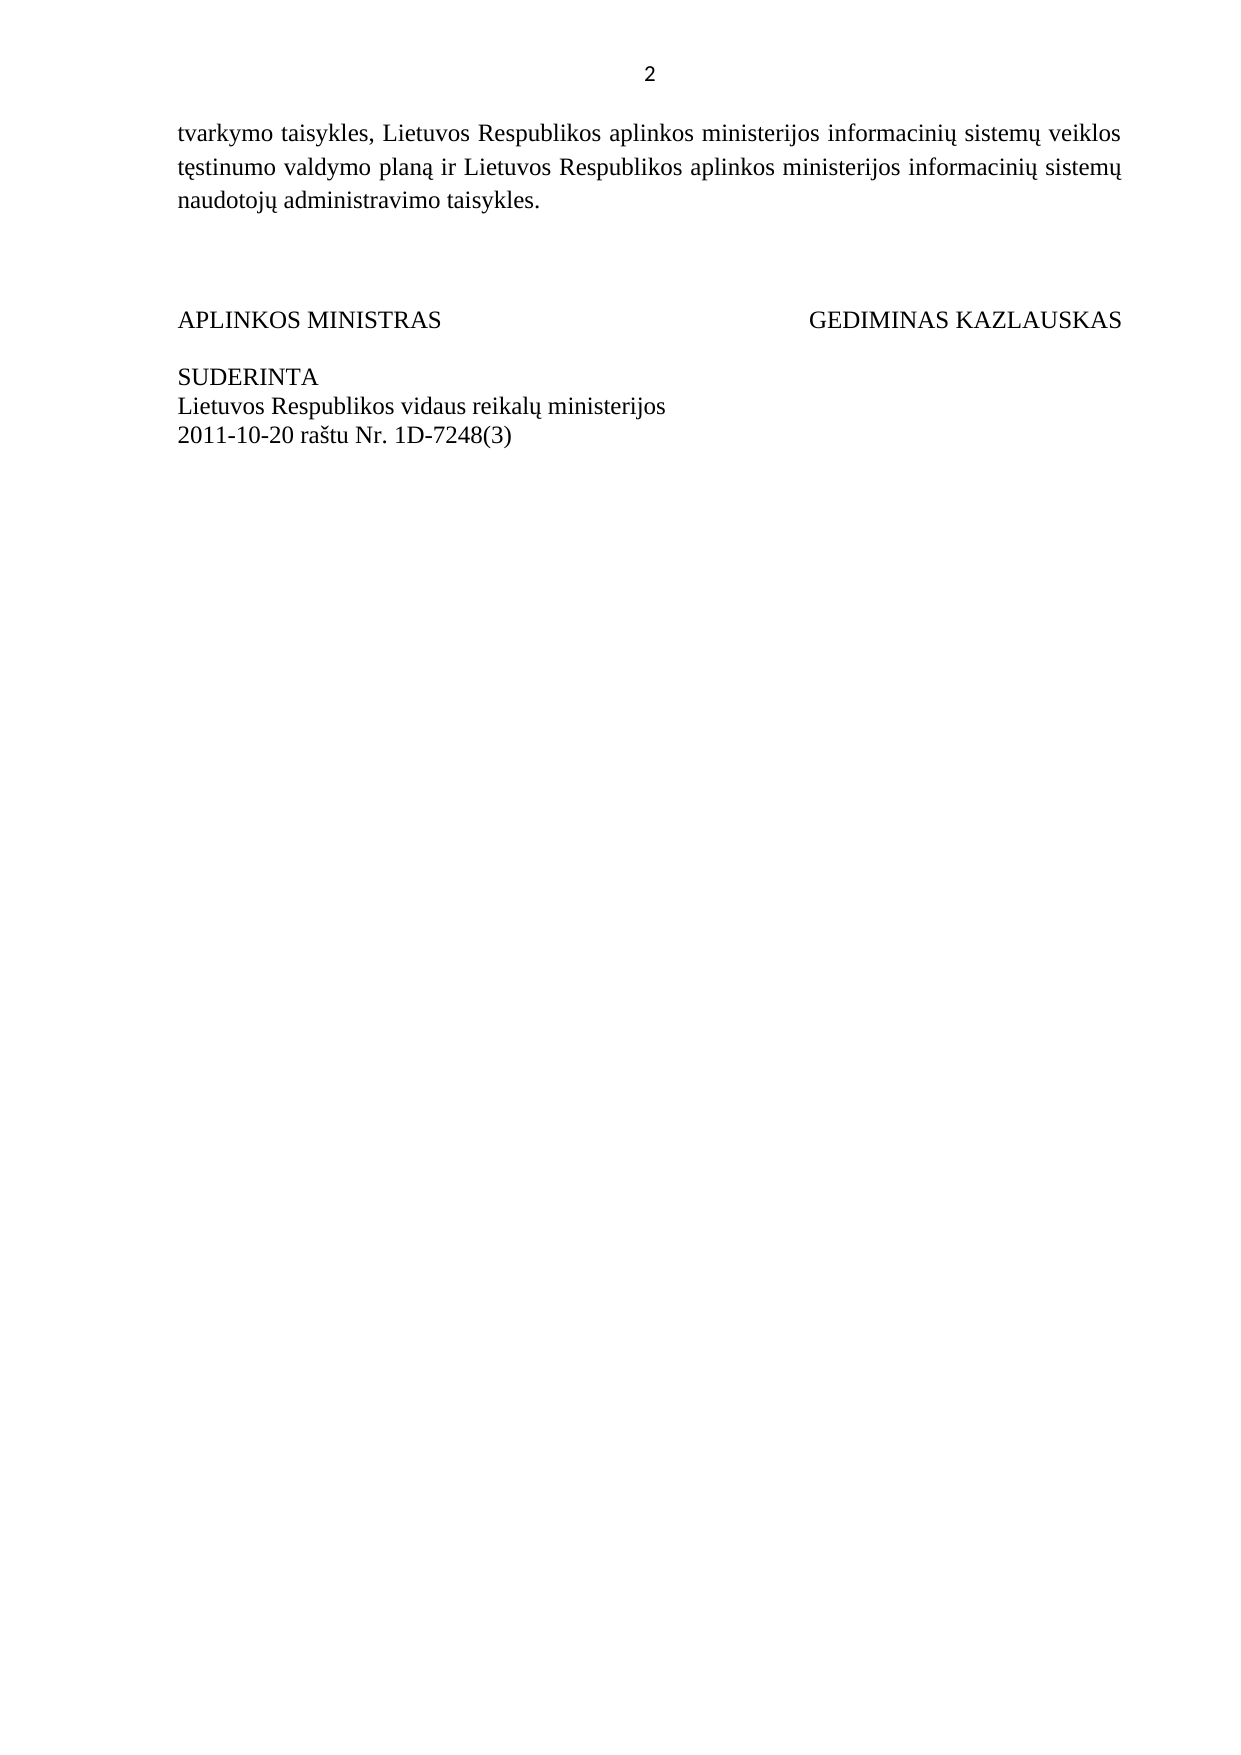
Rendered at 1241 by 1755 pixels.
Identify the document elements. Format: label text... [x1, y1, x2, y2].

text Aplinkos ministras Gediminas Kazlauskas [177, 305, 1122, 334]
text SUDERINTA [177, 362, 1122, 391]
text Lietuvos Respublikos vidaus reikalų ministerijos [177, 391, 1122, 420]
text tvarkymo taisykles, Lietuvos Respublikos aplinkos ministerijos informacinių sistemų veiklos tęstinumo valdymo planą ir Lietuvos Respublikos aplinkos ministerijos informacinių sistemų naudotojų administravimo taisykles. [177, 118, 1122, 214]
text 2011-10-20 raštu Nr. 1D-7248(3) [177, 420, 1122, 449]
